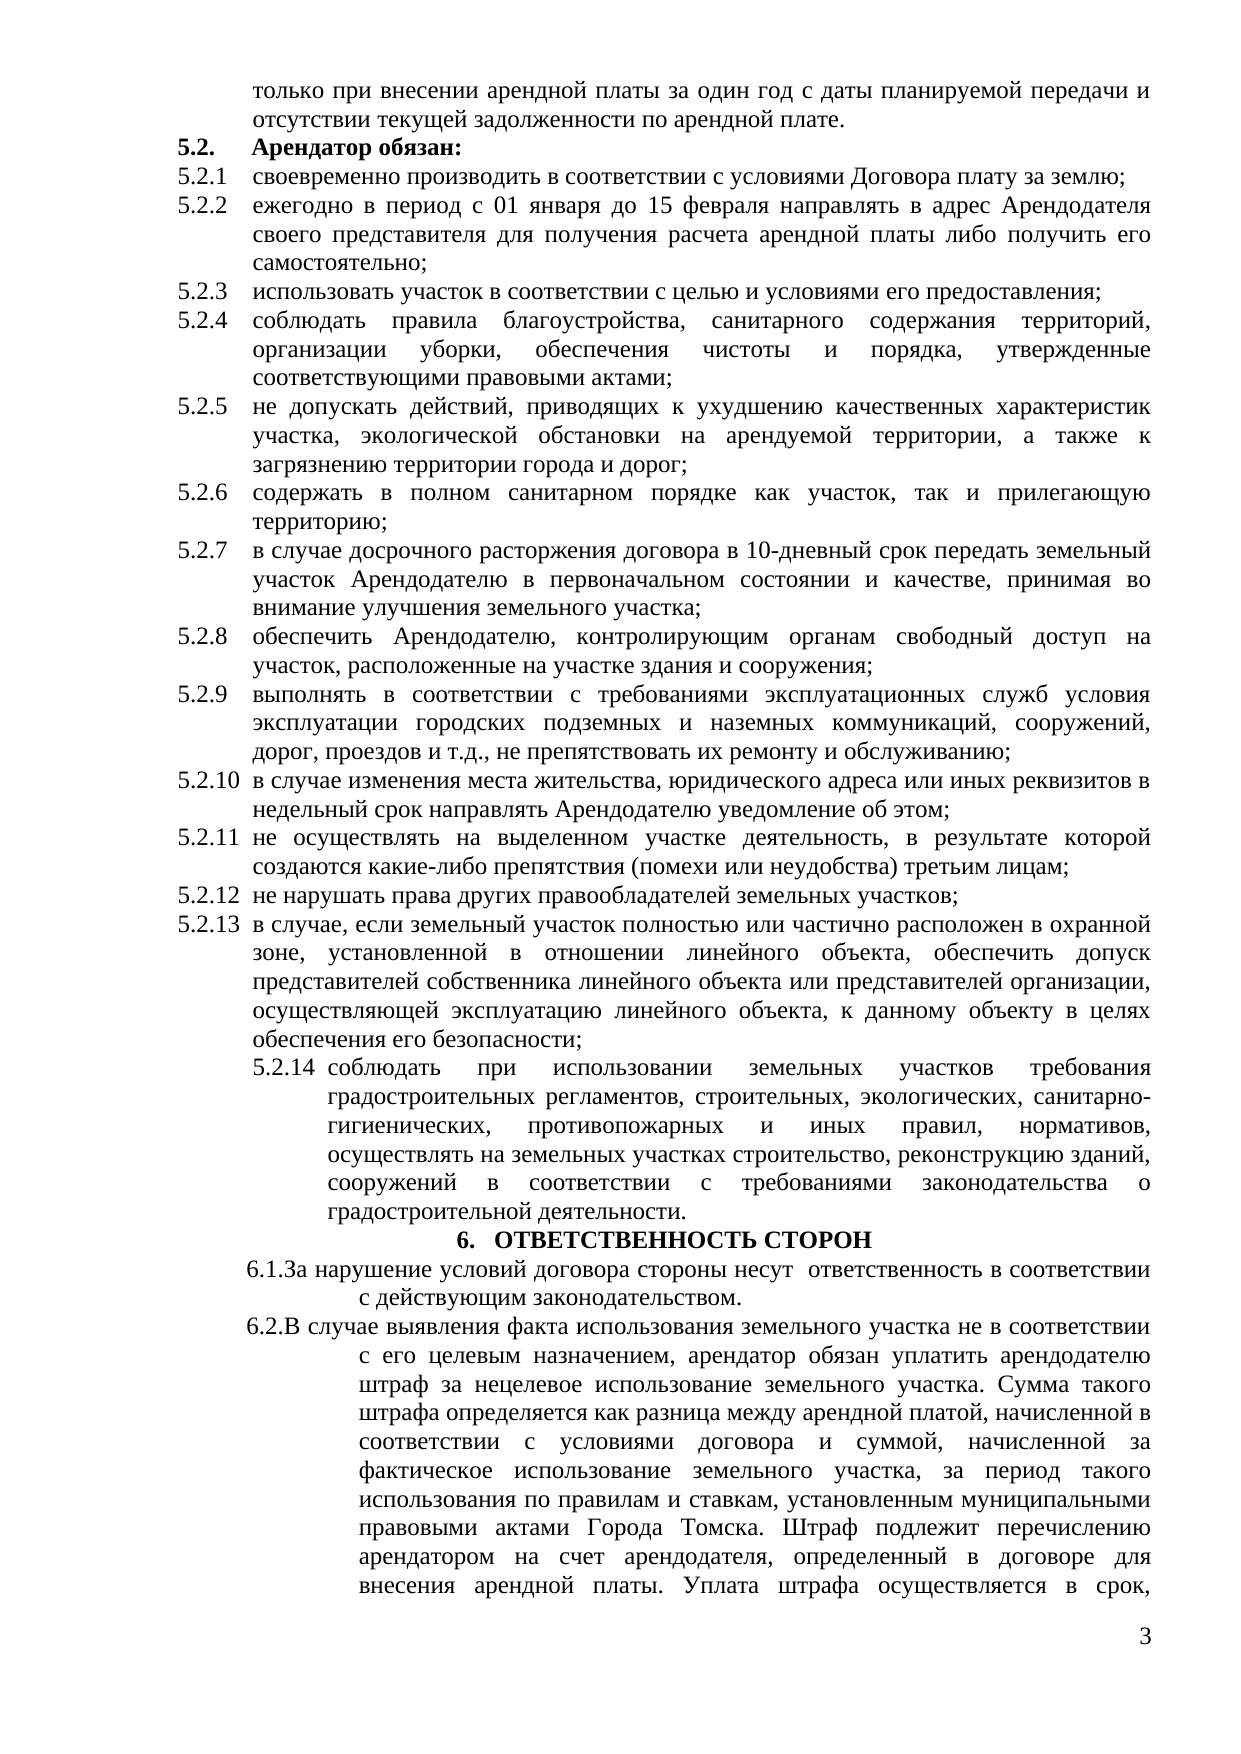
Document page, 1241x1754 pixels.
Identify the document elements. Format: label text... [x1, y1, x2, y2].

list выполнять в соответствии с требованиями эксплуатационных служб условия эксплуатации городских подземных и наземных коммуникаций, сооружений, дорог, проездов и т.д., не препятствовать их ремонту и обслуживанию; [177, 679, 1152, 765]
list в случае изменения места жительства, юридического адреса или иных реквизитов в недельный срок направлять Арендодателю уведомление об этом; [177, 765, 1152, 822]
list не допускать действий, приводящих к ухудшению качественных характеристик участка, экологической обстановки на арендуемой территории, а также к загрязнению территории города и дорог; [177, 391, 1152, 477]
list не нарушать права других правообладателей земельных участков; [177, 880, 1152, 909]
list своевременно производить в соответствии с условиями Договора плату за землю; [177, 161, 1152, 190]
list обеспечить Арендодателю, контролирующим органам свободный доступ на участок, расположенные на участке здания и сооружения; [177, 621, 1152, 679]
list соблюдать правила благоустройства, санитарного содержания территорий, организации уборки, обеспечения чистоты и порядка, утвержденные соответствующими правовыми актами; [177, 305, 1152, 391]
list в случае досрочного расторжения договора в 10-дневный срок передать земельный участок Арендодателю в первоначальном состоянии и качестве, принимая во внимание улучшения земельного участка; [177, 535, 1152, 621]
list в случае, если земельный участок полностью или частично расположен в охранной зоне, установленной в отношении линейного объекта, обеспечить допуск представителей собственника линейного объекта или представителей организации, осуществляющей эксплуатацию линейного объекта, к данному объекту в целях обеспечения его безопасности; [177, 909, 1152, 1052]
list содержать в полном санитарном порядке как участок, так и прилегающую территорию; [177, 477, 1152, 535]
list не осуществлять на выделенном участке деятельность, в результате которой создаются какие-либо препятствия (помехи или неудобства) третьим лицам; [177, 822, 1152, 880]
list В случае выявления факта использования земельного участка не в соответствии с его целевым назначением, арендатор обязан уплатить арендодателю штраф за нецелевое использование земельного участка. Сумма такого штрафа определяется как разница между арендной платой, начисленной в соответствии с условиями договора и суммой, начисленной за фактическое использование земельного участка, за период такого использования по правилам и ставкам, установленным муниципальными правовыми актами Города Томска. Штраф подлежит перечислению арендатором на счет арендодателя, определенный в договоре для внесения арендной платы. Уплата штрафа осуществляется в срок, [246, 1311, 1152, 1599]
text 5.2. Арендатор обязан: [177, 132, 1152, 161]
list использовать участок в соответствии с целью и условиями его предоставления; [177, 276, 1152, 305]
list ОТВЕТСТВЕННОСТЬ СТОРОН [177, 1225, 1152, 1254]
list ежегодно в период с 01 января до 15 февраля направлять в адрес Арендодателя своего представителя для получения расчета арендной платы либо получить его самостоятельно; [177, 190, 1152, 276]
list За нарушение условий договора стороны несут ответственность в соответствии с действующим законодательством. [246, 1254, 1152, 1311]
list только при внесении арендной платы за один год с даты планируемой передачи и отсутствии текущей задолженности по арендной плате. [177, 75, 1152, 132]
list соблюдать при использовании земельных участков требования градостроительных регламентов, строительных, экологических, санитарно-гигиенических, противопожарных и иных правил, нормативов, осуществлять на земельных участках строительство, реконструкцию зданий, сооружений в соответствии с требованиями законодательства о градостроительной деятельности. [252, 1052, 1152, 1225]
